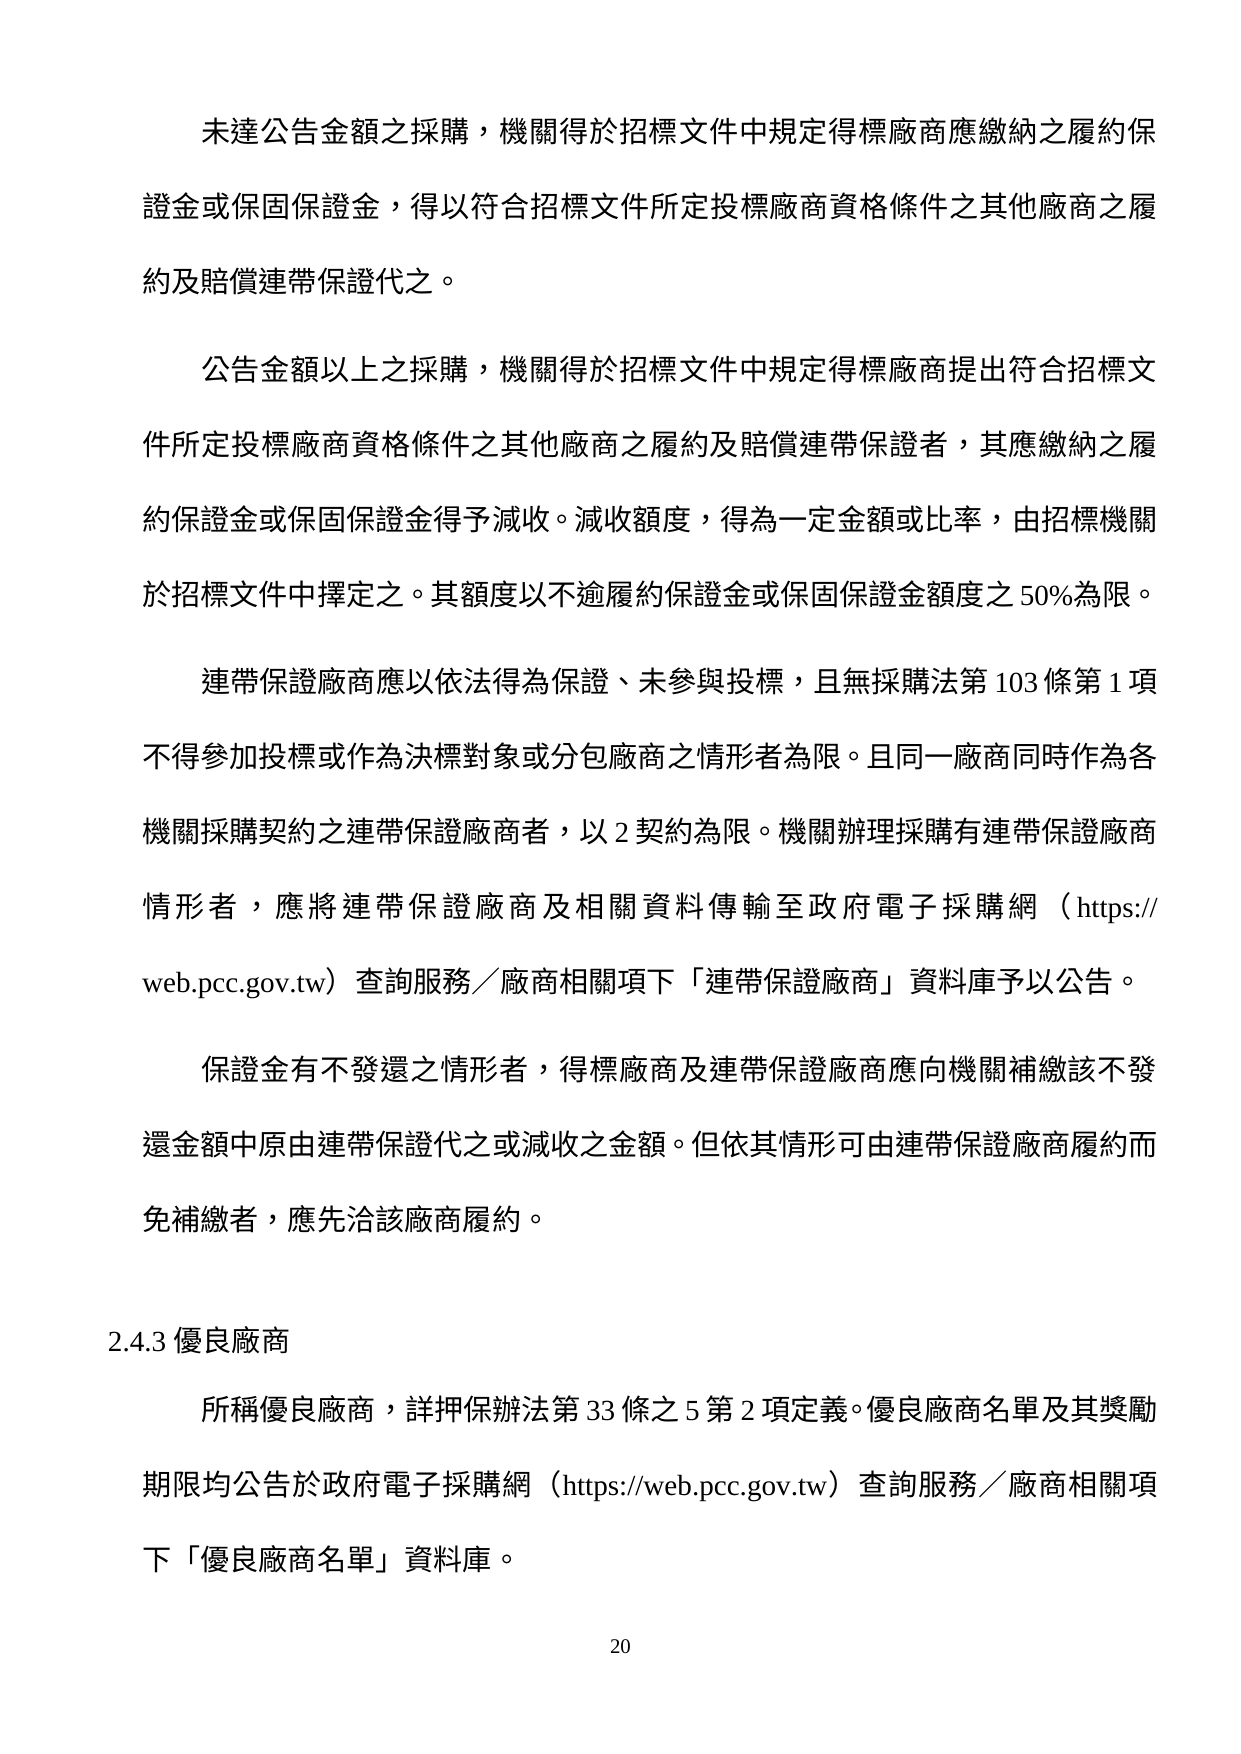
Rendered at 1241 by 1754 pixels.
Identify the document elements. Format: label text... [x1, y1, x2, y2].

text 保證金有不發還之情形者，得標廠商及連帶保證廠商應向機關補繳該不發還金額中原由連帶保證代之或減收之金額。但依其情形可由連帶保證廠商履約而免補繳者，應先洽該廠商履約。 [142, 1030, 1157, 1255]
text 未達公告金額之採購，機關得於招標文件中規定得標廠商應繳納之履約保證金或保固保證金，得以符合招標文件所定投標廠商資格條件之其他廠商之履約及賠償連帶保證代之。 [142, 92, 1157, 317]
text 公告金額以上之採購，機關得於招標文件中規定得標廠商提出符合招標文件所定投標廠商資格條件之其他廠商之履約及賠償連帶保證者，其應繳納之履約保證金或保固保證金得予減收。減收額度，得為一定金額或比率，由招標機關於招標文件中擇定之。其額度以不逾履約保證金或保固保證金額度之50%為限。 [142, 330, 1157, 630]
text 連帶保證廠商應以依法得為保證、未參與投標，且無採購法第103條第1項不得參加投標或作為決標對象或分包廠商之情形者為限。且同一廠商同時作為各機關採購契約之連帶保證廠商者，以2契約為限。機關辦理採購有連帶保證廠商情形者，應將連帶保證廠商及相關資料傳輸至政府電子採購網（https://web.pcc.gov.tw）查詢服務／廠商相關項下「連帶保證廠商」資料庫予以公告。 [142, 642, 1157, 1017]
text 所稱優良廠商，詳押保辦法第33條之5第2項定義。優良廠商名單及其獎勵期限均公告於政府電子採購網（https://web.pcc.gov.tw）查詢服務／廠商相關項下「優良廠商名單」資料庫。 [142, 1370, 1157, 1595]
text 2.4.3 優良廠商 [108, 1317, 1157, 1360]
